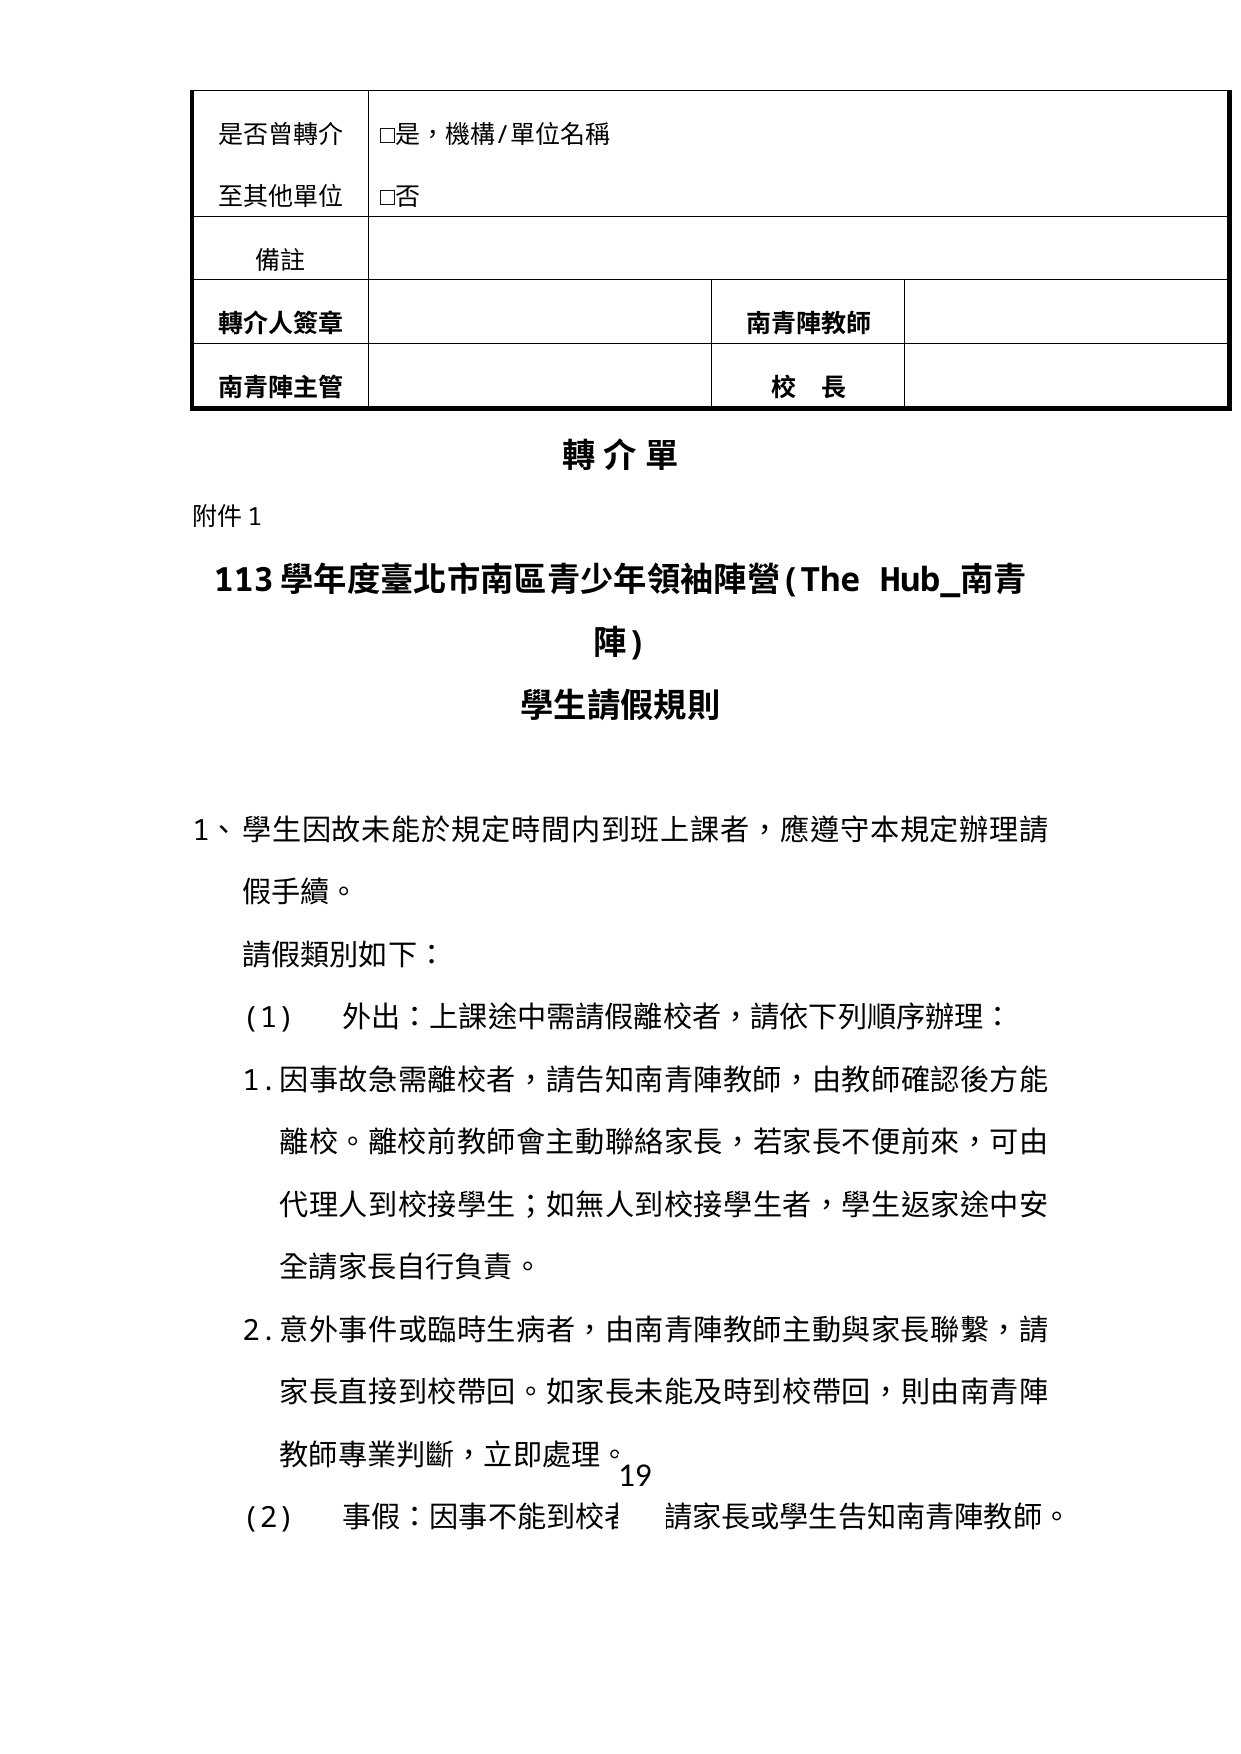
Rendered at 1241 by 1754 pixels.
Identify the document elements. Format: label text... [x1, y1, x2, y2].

list 事假：因事不能到校者，請家長或學生告知南青陣教師。 [242, 1473, 618, 1536]
table_cell 轉介人簽章 [194, 280, 368, 343]
text 113學年度臺北市南區青少年領袖陣營(The Hub_南青陣) [192, 536, 1048, 661]
list 外出：上課途中需請假離校者，請依下列順序辦理： [242, 973, 1048, 1036]
table_cell [369, 217, 1227, 279]
table_cell 是否曾轉介 至其他單位 [194, 91, 368, 216]
text 請假類別如下： [242, 911, 1048, 973]
table_cell 南青陣主管 [194, 344, 368, 406]
table_cell 校 長 [712, 344, 904, 406]
list 因事故急需離校者，請告知南青陣教師，由教師確認後方能離校。離校前教師會主動聯絡家長，若家長不便前來，可由代理人到校接學生；如無人到校接學生者，學生返家途中安全請家長自行負責。 [242, 1036, 1048, 1286]
table_cell 南青陣教師 [712, 280, 904, 343]
text 轉介單 [192, 411, 1048, 473]
text 附件1 [192, 473, 1048, 536]
table_cell 備註 [194, 217, 368, 279]
list 意外事件或臨時生病者，由南青陣教師主動與家長聯繫，請家長直接到校帶回。如家長未能及時到校帶回，則由南青陣教師專業判斷，立即處理。 [242, 1286, 1048, 1473]
list 事假：因事不能到校者，請家長或學生告知南青陣教師。 [666, 1473, 1048, 1536]
table_cell [369, 280, 711, 343]
table_cell [369, 344, 711, 406]
table_cell [905, 280, 1227, 343]
table_cell [905, 344, 1227, 406]
list 學生因故未能於規定時間内到班上課者，應遵守本規定辦理請假手續。 [192, 786, 1048, 911]
text 學生請假規則 [192, 661, 1048, 723]
table_cell □是，機構/單位名稱 □否 [369, 91, 1227, 216]
